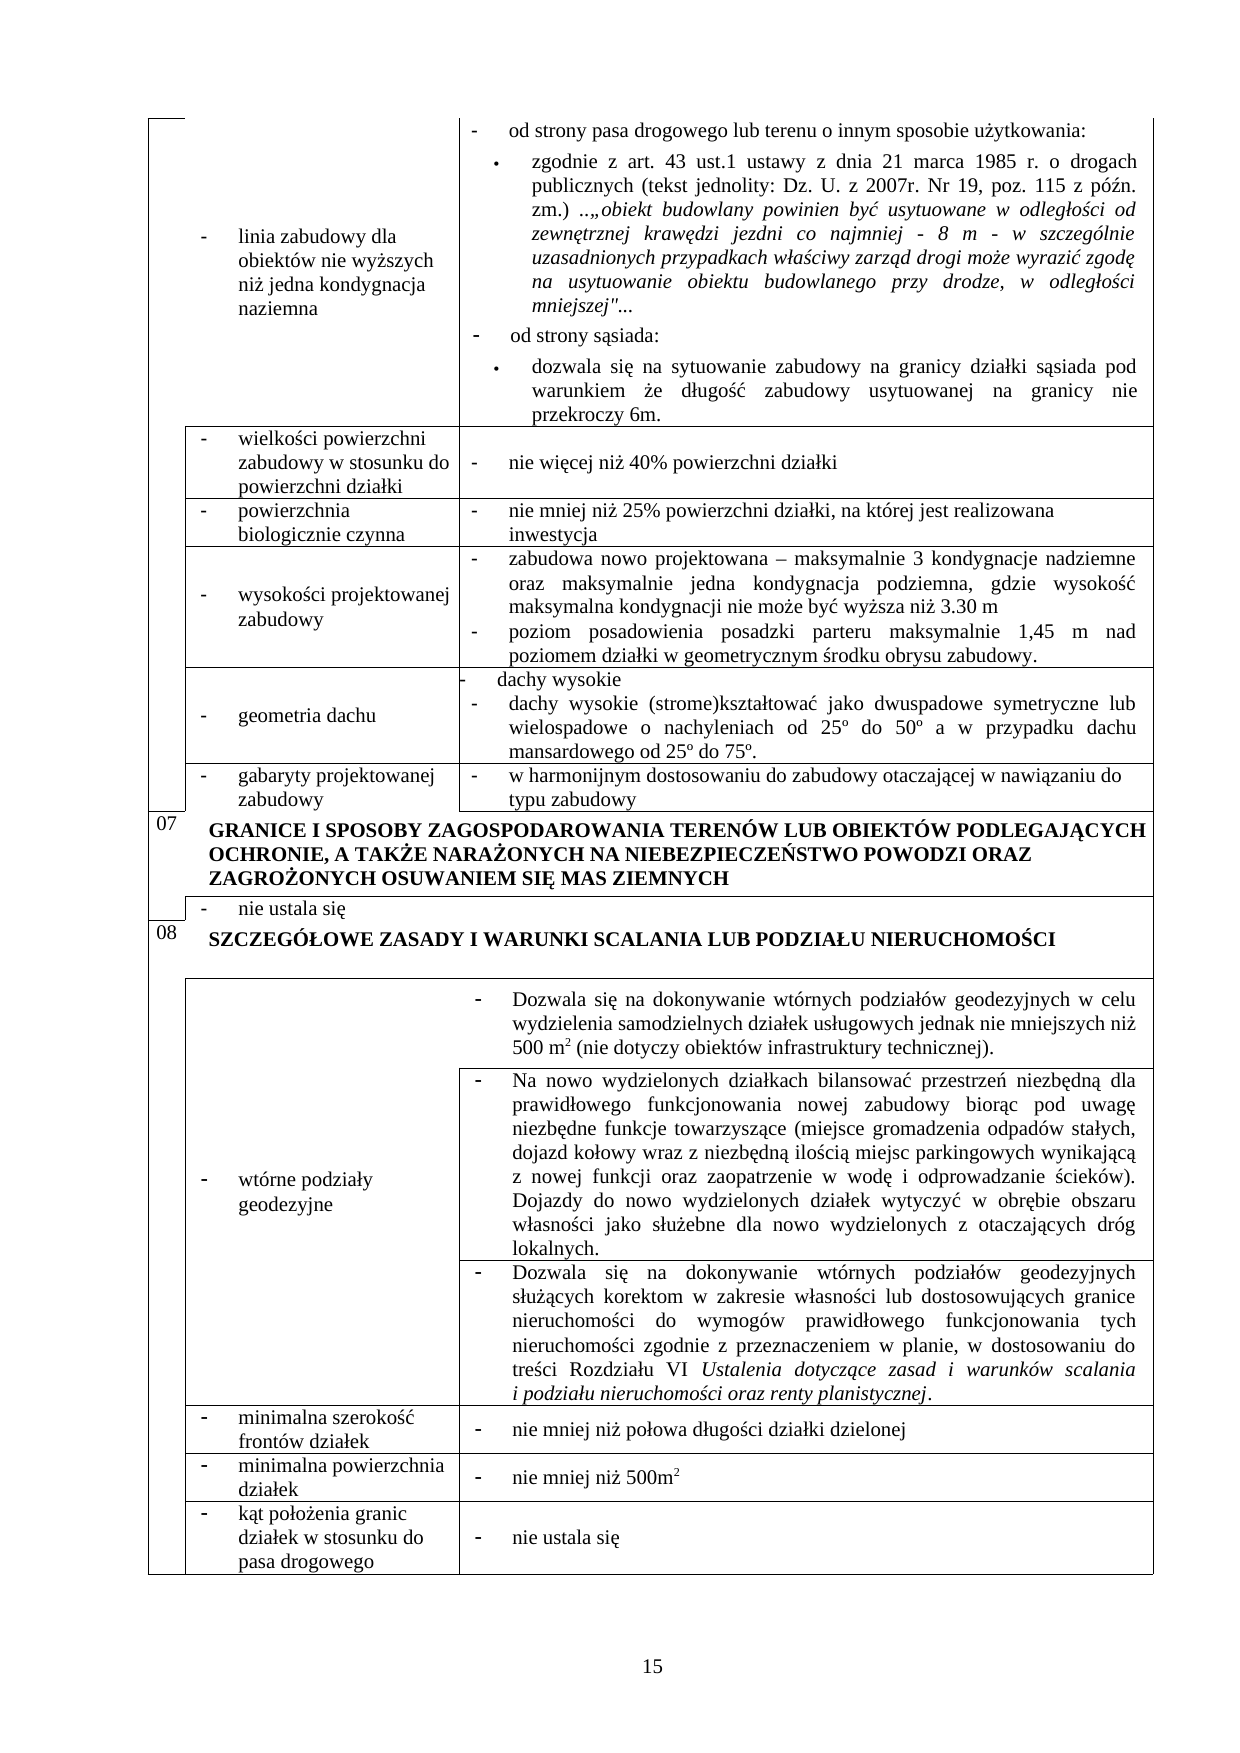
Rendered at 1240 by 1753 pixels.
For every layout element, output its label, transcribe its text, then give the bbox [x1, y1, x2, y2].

table_cell 07 [149, 812, 185, 920]
table_cell Dozwala się na dokonywanie wtórnych podziałów geodezyjnych służących korektom w zakresie własności lub dostosowujących granice nieruchomości do wymogów prawidłowego funkcjonowania tych nieruchomości zgodnie z przeznaczeniem w planie, w dostosowaniu do treści Rozdziału VI Ustalenia dotyczące zasad i warunków scalania i podziału nieruchomości oraz renty planistycznej. [460, 1261, 1153, 1405]
table_cell nie mniej niż połowa długości działki dzielonej [460, 1406, 1153, 1453]
table_cell powierzchnia biologicznie czynna [186, 499, 459, 546]
table_cell nie ustala się [460, 1502, 1153, 1573]
table_header SZCZEGÓŁOWE ZASADY I WARUNKI SCALANIA LUB PODZIAŁU NIERUCHOMOŚCI [185, 920, 1153, 978]
table_cell wtórne podziały geodezyjne [186, 979, 459, 1405]
table_cell nie więcej niż 40% powierzchni działki [460, 427, 1153, 498]
table_cell kąt położenia granic działek w stosunku do pasa drogowego [186, 1502, 459, 1573]
table_cell minimalna powierzchnia działek [186, 1454, 459, 1501]
table_cell nie ustala się [186, 897, 1153, 920]
table_header Dozwala się na dokonywanie wtórnych podziałów geodezyjnych w celu wydzielenia samodzielnych działek usługowych jednak nie mniejszych niż 500 m2 (nie dotyczy obiektów infrastruktury technicznej). [459, 979, 1153, 1068]
table_cell minimalna szerokość frontów działek [186, 1406, 459, 1453]
table_cell w harmonijnym dostosowaniu do zabudowy otaczającej w nawiązaniu do typu zabudowy [460, 764, 1153, 811]
table_cell gabaryty projektowanej zabudowy [186, 764, 459, 811]
table_cell dachy wysokie dachy wysokie (strome)kształtować jako dwuspadowe symetryczne lub wielospadowe o nachyleniach od 25º do 50º a w przypadku dachu mansardowego od 25º do 75º. [460, 668, 1153, 763]
table_cell nie mniej niż 500m2 [460, 1454, 1153, 1501]
table_cell nie mniej niż 25% powierzchni działki, na której jest realizowana inwestycja [460, 499, 1153, 546]
table_cell linia zabudowy dla obiektów nie wyższych niż jedna kondygnacja naziemna [185, 118, 459, 426]
table_cell [149, 119, 185, 811]
table_cell od strony pasa drogowego lub terenu o innym sposobie użytkowania: zgodnie z art. 43 ust.1 ustawy z dnia 21 marca 1985 r. o drogach publicznych (tekst jednolity: Dz. U. z 2007r. Nr 19, poz. 115 z późn. zm.) ..„obiekt budowlany powinien być usytuowane w odległości od zewnętrznej krawędzi jezdni co najmniej - 8 m - w szczególnie uzasadnionych przypadkach właściwy zarząd drogi może wyrazić zgodę na usytuowanie obiektu budowlanego przy drodze, w odległości mniejszej"... od strony sąsiada: dozwala się na sytuowanie zabudowy na granicy działki sąsiada pod warunkiem że długość zabudowy usytuowanej na granicy nie przekroczy 6m. [460, 118, 1153, 426]
table_cell zabudowa nowo projektowana – maksymalnie 3 kondygnacje nadziemne oraz maksymalnie jedna kondygnacja podziemna, gdzie wysokość maksymalna kondygnacji nie może być wyższa niż 3.30 m poziom posadowienia posadzki parteru maksymalnie 1,45 m nad poziomem działki w geometrycznym środku obrysu zabudowy. [460, 547, 1153, 667]
table_cell wielkości powierzchni zabudowy w stosunku do powierzchni działki [186, 427, 459, 498]
table_cell 08 [149, 921, 185, 1573]
table_cell wysokości projektowanej zabudowy [186, 547, 459, 667]
table_header GRANICE I SPOSOBY ZAGOSPODAROWANIA TERENÓW LUB OBIEKTÓW PODLEGAJĄCYCH OCHRONIE, A TAKŻE NARAŻONYCH NA NIEBEZPIECZEŃSTWO POWODZI ORAZ ZAGROŻONYCH OSUWANIEM SIĘ MAS ZIEMNYCH [185, 811, 1153, 896]
table_cell geometria dachu [186, 668, 459, 763]
table_cell Na nowo wydzielonych działkach bilansować przestrzeń niezbędną dla prawidłowego funkcjonowania nowej zabudowy biorąc pod uwagę niezbędne funkcje towarzyszące (miejsce gromadzenia odpadów stałych, dojazd kołowy wraz z niezbędną ilością miejsc parkingowych wynikającą z nowej funkcji oraz zaopatrzenie w wodę i odprowadzanie ścieków). Dojazdy do nowo wydzielonych działek wytyczyć w obrębie obszaru własności jako służebne dla nowo wydzielonych z otaczających dróg lokalnych. [460, 1069, 1153, 1260]
